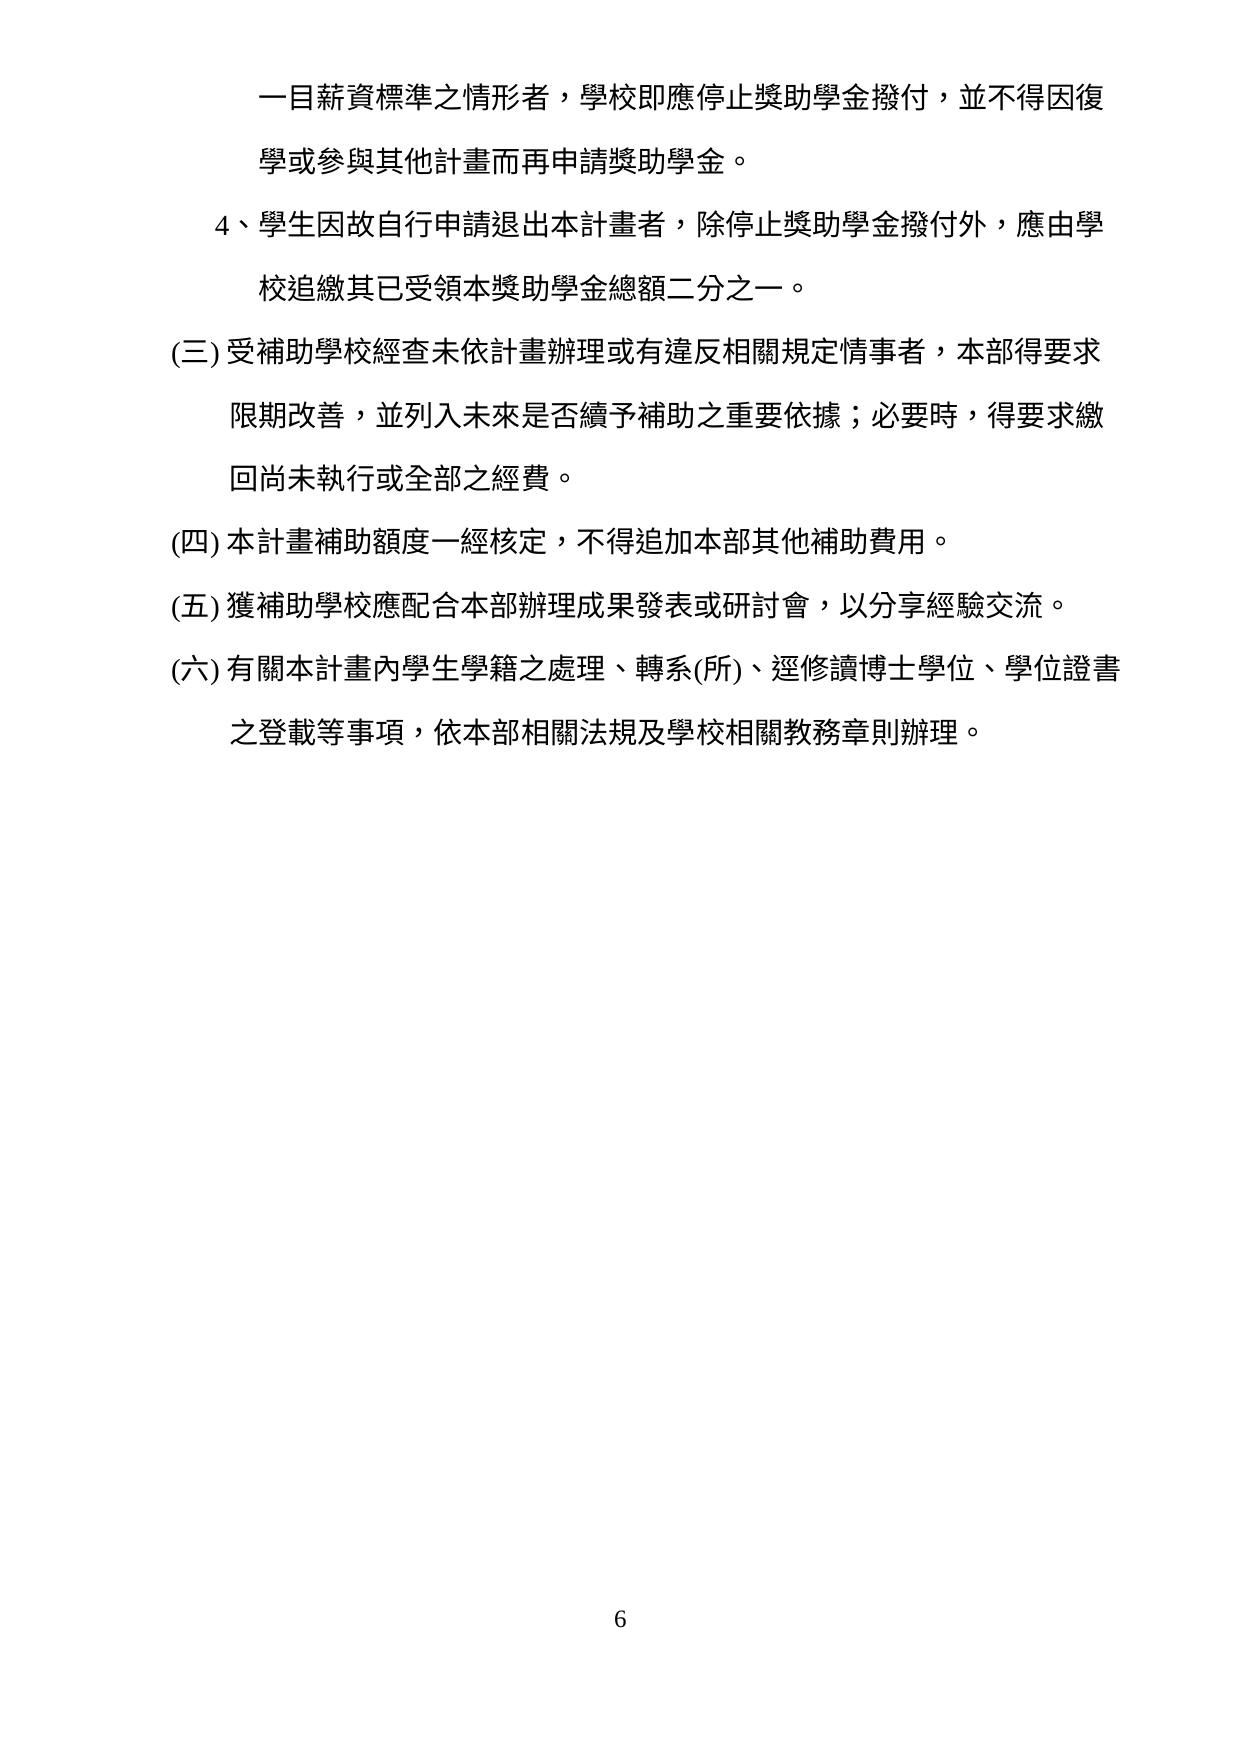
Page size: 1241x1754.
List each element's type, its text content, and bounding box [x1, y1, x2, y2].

text 4、學生因故自行申請退出本計畫者，除停止獎助學金撥付外，應由學校追繳其已受領本獎助學金總額二分之一。 [214, 202, 1128, 308]
text (六) 有關本計畫內學生學籍之處理、轉系(所)、逕修讀博士學位、學位證書之登載等事項，依本部相關法規及學校相關教務章則辦理。 [171, 646, 1128, 752]
text (五) 獲補助學校應配合本部辦理成果發表或研討會，以分享經驗交流。 [171, 582, 1128, 625]
text 一目薪資標準之情形者，學校即應停止獎助學金撥付，並不得因復學或參與其他計畫而再申請獎助學金。 [214, 75, 1128, 181]
text (三) 受補助學校經查未依計畫辦理或有違反相關規定情事者，本部得要求限期改善，並列入未來是否續予補助之重要依據；必要時，得要求繳回尚未執行或全部之經費。 [171, 329, 1128, 498]
text (四) 本計畫補助額度一經核定，不得追加本部其他補助費用。 [171, 519, 1128, 561]
